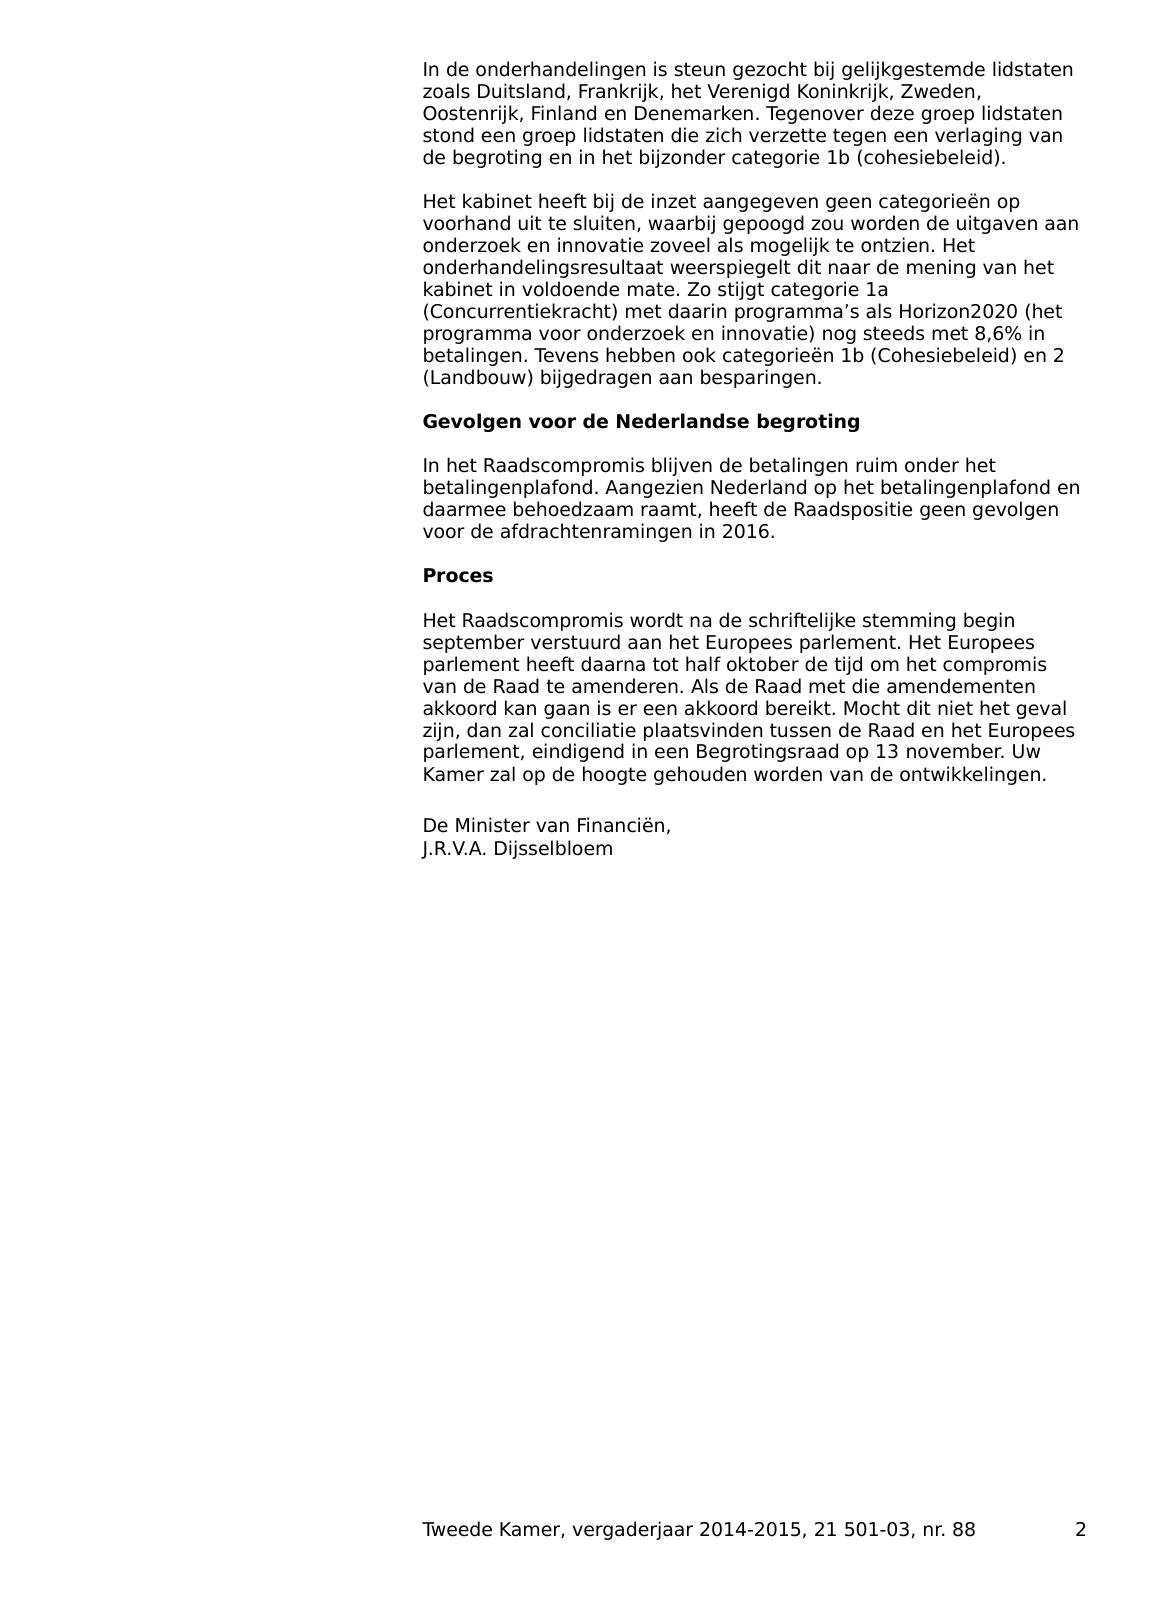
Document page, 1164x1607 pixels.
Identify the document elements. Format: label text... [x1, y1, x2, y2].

text Het Raadscompromis wordt na de schriftelijke stemming begin september verstuurd aan het Europees parlement. Het Europees parlement heeft daarna tot half oktober de tijd om het compromis van de Raad te amenderen. Als de Raad met die amendementen akkoord kan gaan is er een akkoord bereikt. Mocht dit niet het geval zijn, dan zal conciliatie plaatsvinden tussen de Raad en het Europees parlement, eindigend in een Begrotingsraad op 13 november. Uw Kamer zal op de hoogte gehouden worden van de ontwikkelingen. [422, 609, 1087, 785]
text De Minister van Financiën, J.R.V.A. Dijsselbloem [422, 815, 1087, 859]
subtitle Gevolgen voor de Nederlandse begroting [422, 411, 1087, 433]
subtitle Proces [422, 565, 1087, 587]
text Het kabinet heeft bij de inzet aangegeven geen categorieën op voorhand uit te sluiten, waarbij gepoogd zou worden de uitgaven aan onderzoek en innovatie zoveel als mogelijk te ontzien. Het onderhandelingsresultaat weerspiegelt dit naar de mening van het kabinet in voldoende mate. Zo stijgt categorie 1a (Concurrentiekracht) met daarin programma’s als Horizon2020 (het programma voor onderzoek en innovatie) nog steeds met 8,6% in betalingen. Tevens hebben ook categorieën 1b (Cohesiebeleid) en 2 (Landbouw) bijgedragen aan besparingen. [422, 191, 1087, 389]
text In het Raadscompromis blijven de betalingen ruim onder het betalingenplafond. Aangezien Nederland op het betalingenplafond en daarmee behoedzaam raamt, heeft de Raadspositie geen gevolgen voor de afdrachtenramingen in 2016. [422, 455, 1087, 543]
text In de onderhandelingen is steun gezocht bij gelijkgestemde lidstaten zoals Duitsland, Frankrijk, het Verenigd Koninkrijk, Zweden, Oostenrijk, Finland en Denemarken. Tegenover deze groep lidstaten stond een groep lidstaten die zich verzette tegen een verlaging van de begroting en in het bijzonder categorie 1b (cohesiebeleid). [422, 59, 1087, 169]
